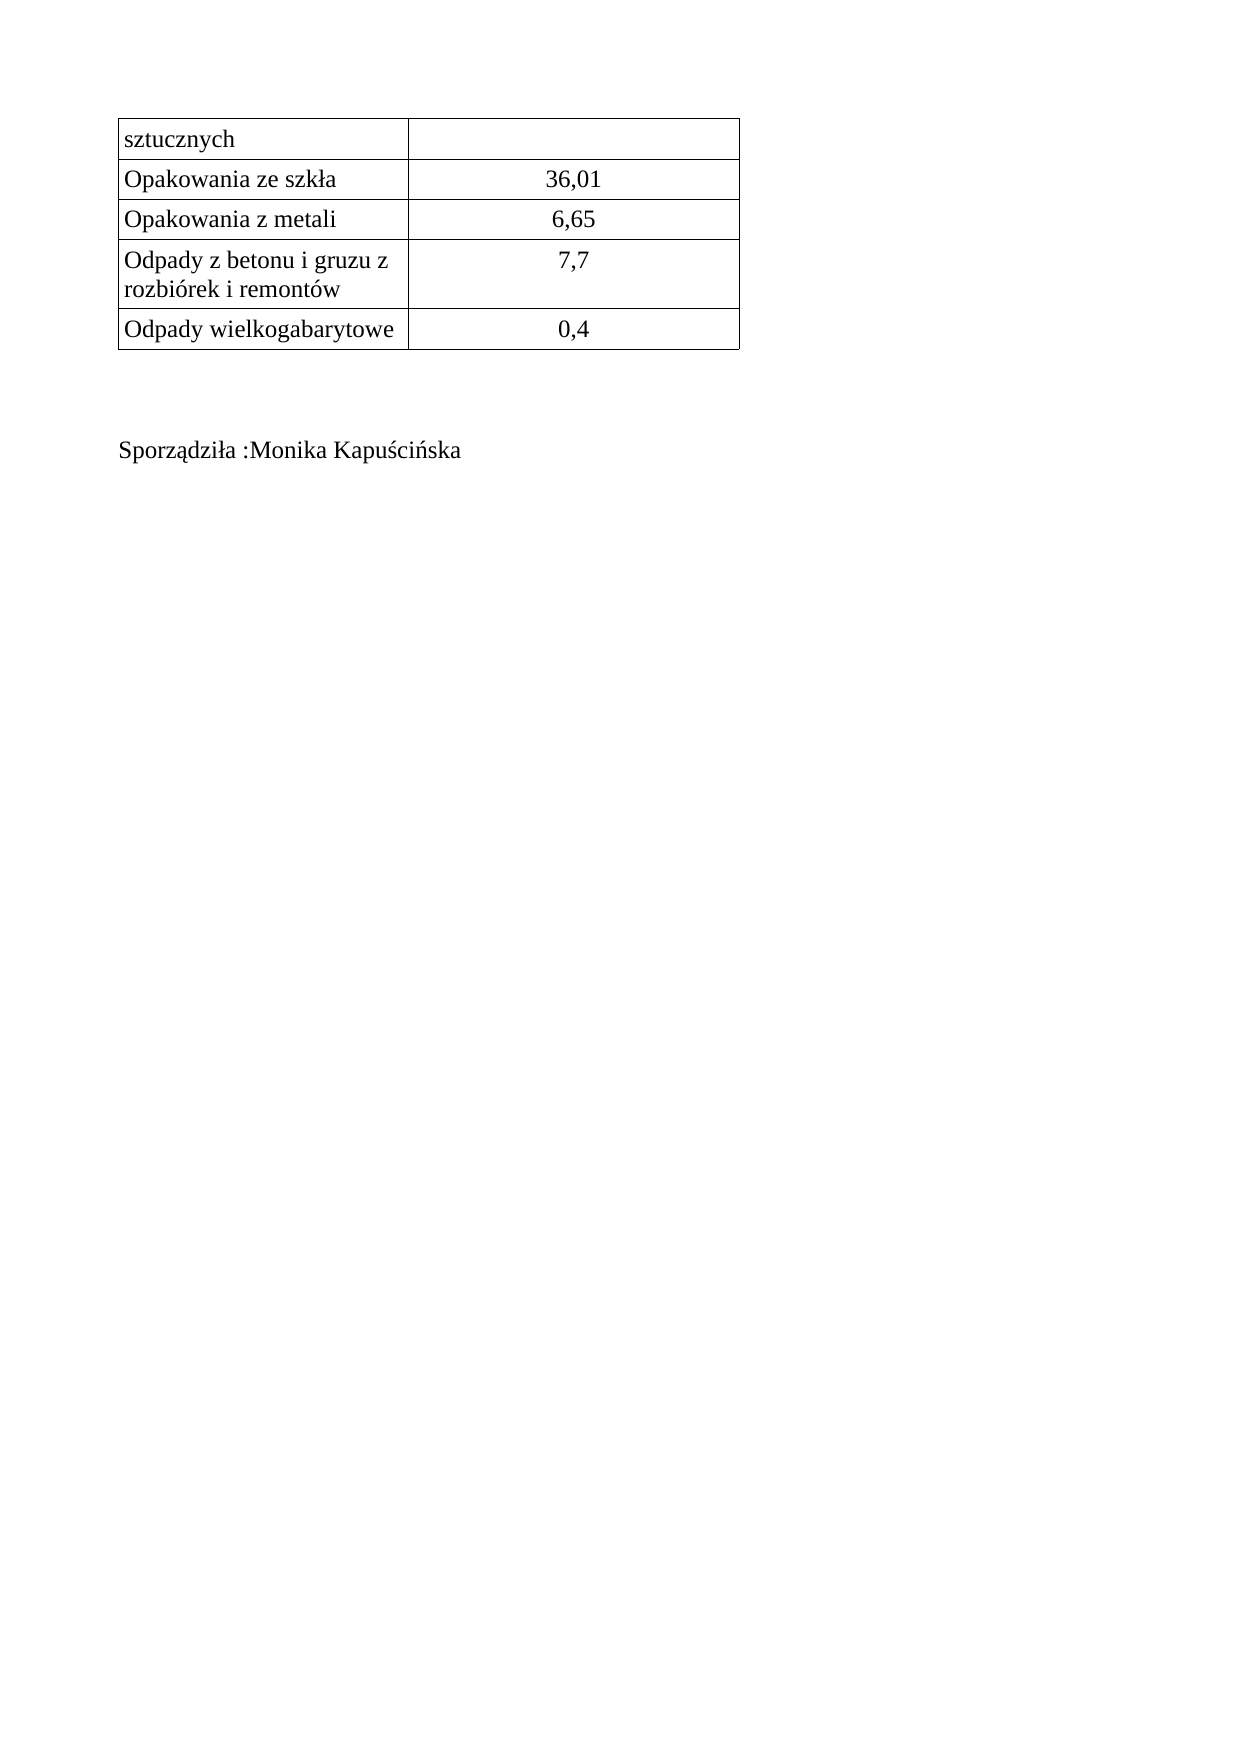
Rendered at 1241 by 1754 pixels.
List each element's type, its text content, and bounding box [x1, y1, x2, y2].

table_cell sztucznych [119, 119, 408, 158]
text Sporządziła :Monika Kapuścińska [118, 435, 1122, 463]
table_cell 6,65 [409, 200, 739, 239]
table_cell Opakowania ze szkła [119, 160, 408, 199]
table_cell Odpady z betonu i gruzu z rozbiórek i remontów [119, 240, 408, 308]
table_cell 36,01 [409, 160, 739, 199]
table_cell 7,7 [409, 240, 739, 308]
table_cell [409, 119, 739, 158]
table_cell Odpady wielkogabarytowe [119, 309, 408, 348]
table_cell 0,4 [409, 309, 739, 348]
table_cell Opakowania z metali [119, 200, 408, 239]
